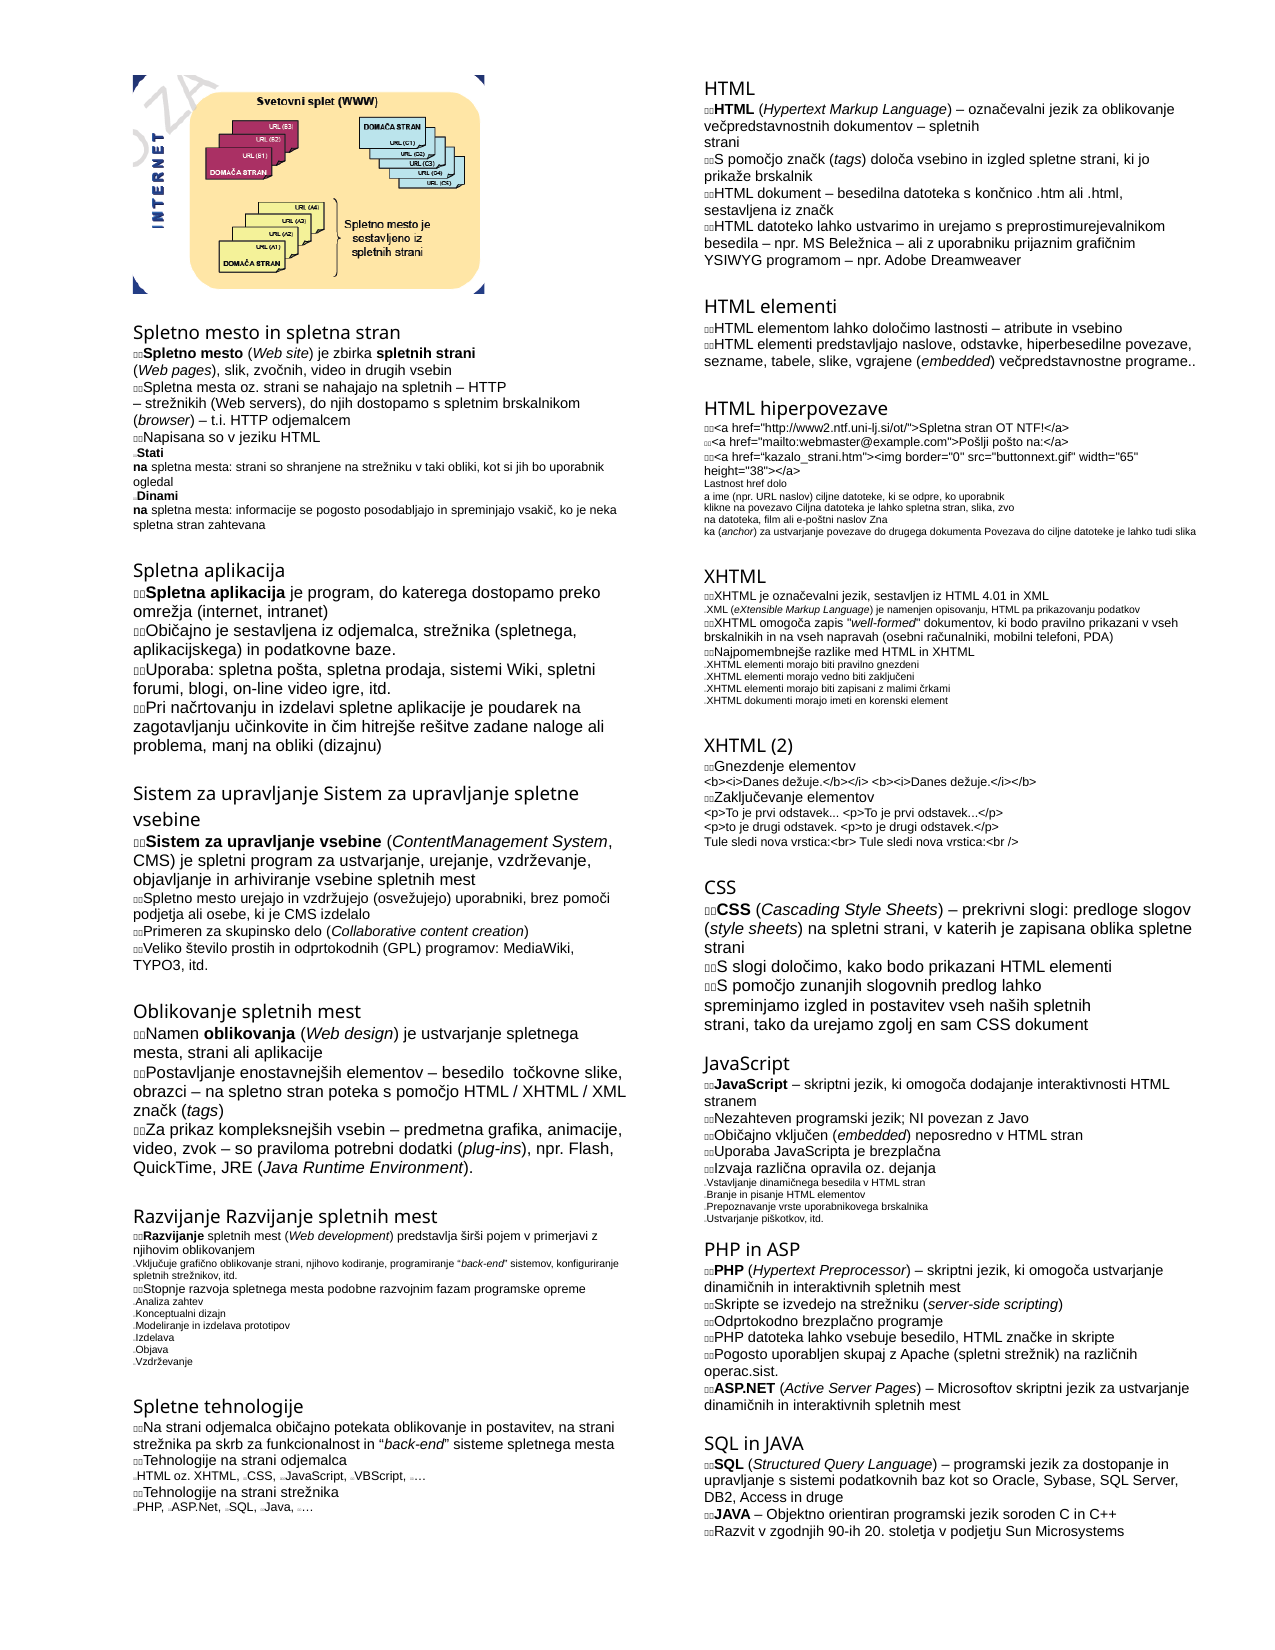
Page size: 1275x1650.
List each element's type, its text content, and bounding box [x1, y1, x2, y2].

text Sistem za upravljanje vsebine (ContentManagement System, CMS) je spletni program za ustvarjanje, urejanje, vzdrževanje, objavljanje in arhiviranje vsebine spletnih mest [133, 832, 629, 889]
text klikne na povezavo Ciljna datoteka je lahko spletna stran, slika, zvo [704, 502, 1200, 514]
text Vstavljanje dinamičnega besedila v HTML stran [704, 1177, 1200, 1189]
text a ime (npr. URL naslov) ciljne datoteke, ki se odpre, ko uporabnik [704, 490, 1200, 502]
text Spletno mesto (Web site) je zbirka spletnih strani [133, 345, 629, 362]
text Stopnje razvoja spletnega mesta podobne razvojnim fazam programske opreme [133, 1281, 629, 1296]
text Najpomembnejše razlike med HTML in XHTML [704, 644, 1200, 658]
text Primeren za skupinsko delo (Collaborative content creation) [133, 923, 629, 939]
text Na strani odjemalca običajno potekata oblikovanje in postavitev, na strani strežnika pa skrb za funkcionalnost in “back-end” sisteme spletnega mesta [133, 1418, 629, 1452]
text Ustvarjanje piškotkov, itd. [704, 1213, 1200, 1224]
text XML (eXtensible Markup Language) je namenjen opisovanju, HTML pa prikazovanju podatkov [704, 603, 1200, 615]
text – strežnikih (Web servers), do njih dostopamo s spletnim brskalnikom (browser) – t.i. HTTP odjemalcem [133, 395, 629, 429]
text ka (anchor) za ustvarjanje povezave do drugega dokumenta Povezava do ciljne datoteke je lahko tudi slika [704, 526, 1200, 538]
text SQL in JAVA [704, 1430, 1200, 1455]
text HTML [704, 75, 1200, 101]
text Spletno mesto in spletna stran [133, 319, 629, 345]
text <a href="http://www2.ntf.uni-lj.si/ot/">Spletna stran OT NTF!</a> [704, 421, 1200, 435]
text Lastnost href dolo [704, 478, 1200, 490]
text PHP, ASP.Net, SQL, Java, … [133, 1500, 629, 1514]
text <a href="mailto:webmaster@example.com">Pošlji pošto na:</a> [704, 435, 1200, 449]
text Napisana so v jeziku HTML [133, 429, 629, 445]
text XHTML omogoča zapis "well-formed" dokumentov, ki bodo pravilno prikazani v vseh brskalnikih in na vseh napravah (osebni računalniki, mobilni telefoni, PDA) [704, 615, 1200, 644]
text XHTML elementi morajo biti zapisani z malimi črkami [704, 682, 1200, 694]
text Modeliranje in izdelava prototipov [133, 1319, 629, 1332]
text JAVA – Objektno orientiran programski jezik soroden C in C++ [704, 1506, 1200, 1522]
text ASP.NET (Active Server Pages) – Microsoftov skriptni jezik za ustvarjanje dinamičnih in interaktivnih spletnih mest [704, 1379, 1200, 1413]
text PHP (Hypertext Preprocessor) – skriptni jezik, ki omogoča ustvarjanje dinamičnih in interaktivnih spletnih mest [704, 1262, 1200, 1296]
text Stati [133, 445, 629, 460]
text HTML elementi [704, 294, 1200, 319]
text HTML oz. XHTML, CSS, JavaScript, VBScript, … [133, 1469, 629, 1483]
text XHTML (2) [704, 732, 1200, 757]
text Razvijanje Razvijanje spletnih mest [133, 1203, 629, 1228]
text S slogi določimo, kako bodo prikazani HTML elementi [704, 957, 1200, 976]
text Prepoznavanje vrste uporabnikovega brskalnika [704, 1201, 1200, 1213]
text Izdelava [133, 1332, 629, 1343]
text CSS [704, 874, 1200, 899]
text HTML dokument – besedilna datoteka s končnico .htm ali .html, sestavljena iz značk [704, 184, 1200, 218]
text <p>to je drugi odstavek. <p>to je drugi odstavek.</p> [704, 820, 1200, 834]
text Spletne tehnologije [133, 1393, 629, 1418]
text spreminjamo izgled in postavitev vseh naših spletnih [704, 995, 1200, 1014]
text Vključuje grafično oblikovanje strani, njihovo kodiranje, programiranje “back-end” sistemov, konfiguriranje spletnih strežnikov, itd. [133, 1257, 629, 1281]
text SQL (Structured Query Language) – programski jezik za dostopanje in upravljanje s sistemi podatkovnih baz kot so Oracle, Sybase, SQL Server, DB2, Access in druge [704, 1455, 1200, 1506]
text Oblikovanje spletnih mest [133, 999, 629, 1024]
text Spletna aplikacija [133, 557, 629, 583]
text Gnezdenje elementov [704, 757, 1200, 774]
text Pri načrtovanju in izdelavi spletne aplikacije je poudarek na zagotavljanju učinkovite in čim hitrejše rešitve zadane naloge ali problema, manj na obliki (dizajnu) [133, 698, 629, 755]
text Za prikaz kompleksnejših vsebin – predmetna grafika, animacije, video, zvok – so praviloma potrebni dodatki (plug-ins), npr. Flash, QuickTime, JRE (Java Runtime Environment). [133, 1120, 629, 1177]
text Tehnologije na strani strežnika [133, 1483, 629, 1500]
text Običajno je sestavljena iz odjemalca, strežnika (spletnega, aplikacijskega) in podatkovne baze. [133, 621, 629, 659]
text XHTML [704, 563, 1200, 589]
text Skripte se izvedejo na strežniku (server-side scripting) [704, 1296, 1200, 1312]
text <b><i>Danes dežuje.</b></i> <b><i>Danes dežuje.</i></b> [704, 774, 1200, 789]
text Izvaja različna opravila oz. dejanja [704, 1160, 1200, 1177]
text Veliko število prostih in odprtokodnih (GPL) programov: MediaWiki, TYPO3, itd. [133, 939, 629, 973]
text Spletno mesto urejajo in vzdržujejo (osvežujejo) uporabniki, brez pomoči podjetja ali osebe, ki je CMS izdelalo [133, 889, 629, 923]
text JavaScript – skriptni jezik, ki omogoča dodajanje interaktivnosti HTML stranem [704, 1076, 1200, 1109]
text PHP in ASP [704, 1237, 1200, 1262]
text XHTML dokumenti morajo imeti en korenski element [704, 694, 1200, 706]
text Tehnologije na strani odjemalca [133, 1452, 629, 1469]
text Nezahteven programski jezik; NI povezan z Javo [704, 1109, 1200, 1126]
text Konceptualni dizajn [133, 1308, 629, 1319]
text Razvit v zgodnjih 90-ih 20. stoletja v podjetju Sun Microsystems [704, 1522, 1200, 1539]
text Tule sledi nova vrstica:<br> Tule sledi nova vrstica:<br /> [704, 834, 1200, 848]
text Uporaba: spletna pošta, spletna prodaja, sistemi Wiki, spletni forumi, blogi, on-line video igre, itd. [133, 659, 629, 698]
text na datoteka, film ali e-poštni naslov Zna [704, 514, 1200, 526]
text Razvijanje spletnih mest (Web development) predstavlja širši pojem v primerjavi z njihovim oblikovanjem [133, 1228, 629, 1257]
text Analiza zahtev [133, 1296, 629, 1308]
text Spletna mesta oz. strani se nahajajo na spletnih – HTTP [133, 378, 629, 395]
text S pomočjo zunanjih slogovnih predlog lahko [704, 976, 1200, 995]
text <p>To je prvi odstavek... <p>To je prvi odstavek...</p> [704, 805, 1200, 820]
text HTML elementom lahko določimo lastnosti – atribute in vsebino [704, 319, 1200, 336]
text Pogosto uporabljen skupaj z Apache (spletni strežnik) na različnih operac.sist. [704, 1346, 1200, 1379]
text S pomočjo značk (tags) določa vsebino in izgled spletne strani, ki jo prikaže brskalnik [704, 151, 1200, 184]
text na spletna mesta: informacije se pogosto posodabljajo in spreminjajo vsakič, ko je neka spletna stran zahtevana [133, 503, 629, 532]
text Branje in pisanje HTML elementov [704, 1189, 1200, 1201]
text Uporaba JavaScripta je brezplačna [704, 1143, 1200, 1160]
text Odprtokodno brezplačno programje [704, 1312, 1200, 1329]
text Namen oblikovanja (Web design) je ustvarjanje spletnega mesta, strani ali aplikacije [133, 1024, 629, 1062]
text Zaključevanje elementov [704, 789, 1200, 805]
text PHP datoteka lahko vsebuje besedilo, HTML značke in skripte [704, 1329, 1200, 1346]
text XHTML elementi morajo biti pravilno gnezdeni [704, 658, 1200, 671]
text <a href=“kazalo_strani.htm"><img border="0" src="buttonnext.gif" width="65" height="38"></a> [704, 449, 1200, 478]
text Dinami [133, 488, 629, 503]
text HTML hiperpovezave [704, 395, 1200, 421]
text HTML datoteko lahko ustvarimo in urejamo s preprostimurejevalnikom besedila – npr. MS Beležnica – ali z uporabniku prijaznim grafičnim YSIWYG programom – npr. Adobe Dreamweaver [704, 218, 1200, 268]
text (Web pages), slik, zvočnih, video in drugih vsebin [133, 362, 629, 378]
text Vzdrževanje [133, 1356, 629, 1367]
text HTML elementi predstavljajo naslove, odstavke, hiperbesedilne povezave, sezname, tabele, slike, vgrajene (embedded) večpredstavnostne programe.. [704, 336, 1200, 369]
text CSS (Cascading Style Sheets) – prekrivni slogi: predloge slogov (style sheets) na spletni strani, v katerih je zapisana oblika spletne strani [704, 899, 1200, 957]
text XHTML je označevalni jezik, sestavljen iz HTML 4.01 in XML [704, 589, 1200, 603]
text Sistem za upravljanje Sistem za upravljanje spletne vsebine [133, 781, 629, 832]
text JavaScript [704, 1051, 1200, 1076]
text Objava [133, 1343, 629, 1356]
text na spletna mesta: strani so shranjene na strežniku v taki obliki, kot si jih bo uporabnik ogledal [133, 460, 629, 488]
text HTML (Hypertext Markup Language) – označevalni jezik za oblikovanje večpredstavnostnih dokumentov – spletnih [704, 101, 1200, 134]
text strani [704, 134, 1200, 151]
text Običajno vključen (embedded) neposredno v HTML stran [704, 1126, 1200, 1143]
text strani, tako da urejamo zgolj en sam CSS dokument [704, 1014, 1200, 1034]
text Spletna aplikacija je program, do katerega dostopamo preko omrežja (internet, intranet) [133, 583, 629, 621]
text Postavljanje enostavnejših elementov – besedilo točkovne slike, obrazci – na spletno stran poteka s pomočjo HTML / XHTML / XML značk (tags) [133, 1062, 629, 1120]
text XHTML elementi morajo vedno biti zaključeni [704, 671, 1200, 682]
